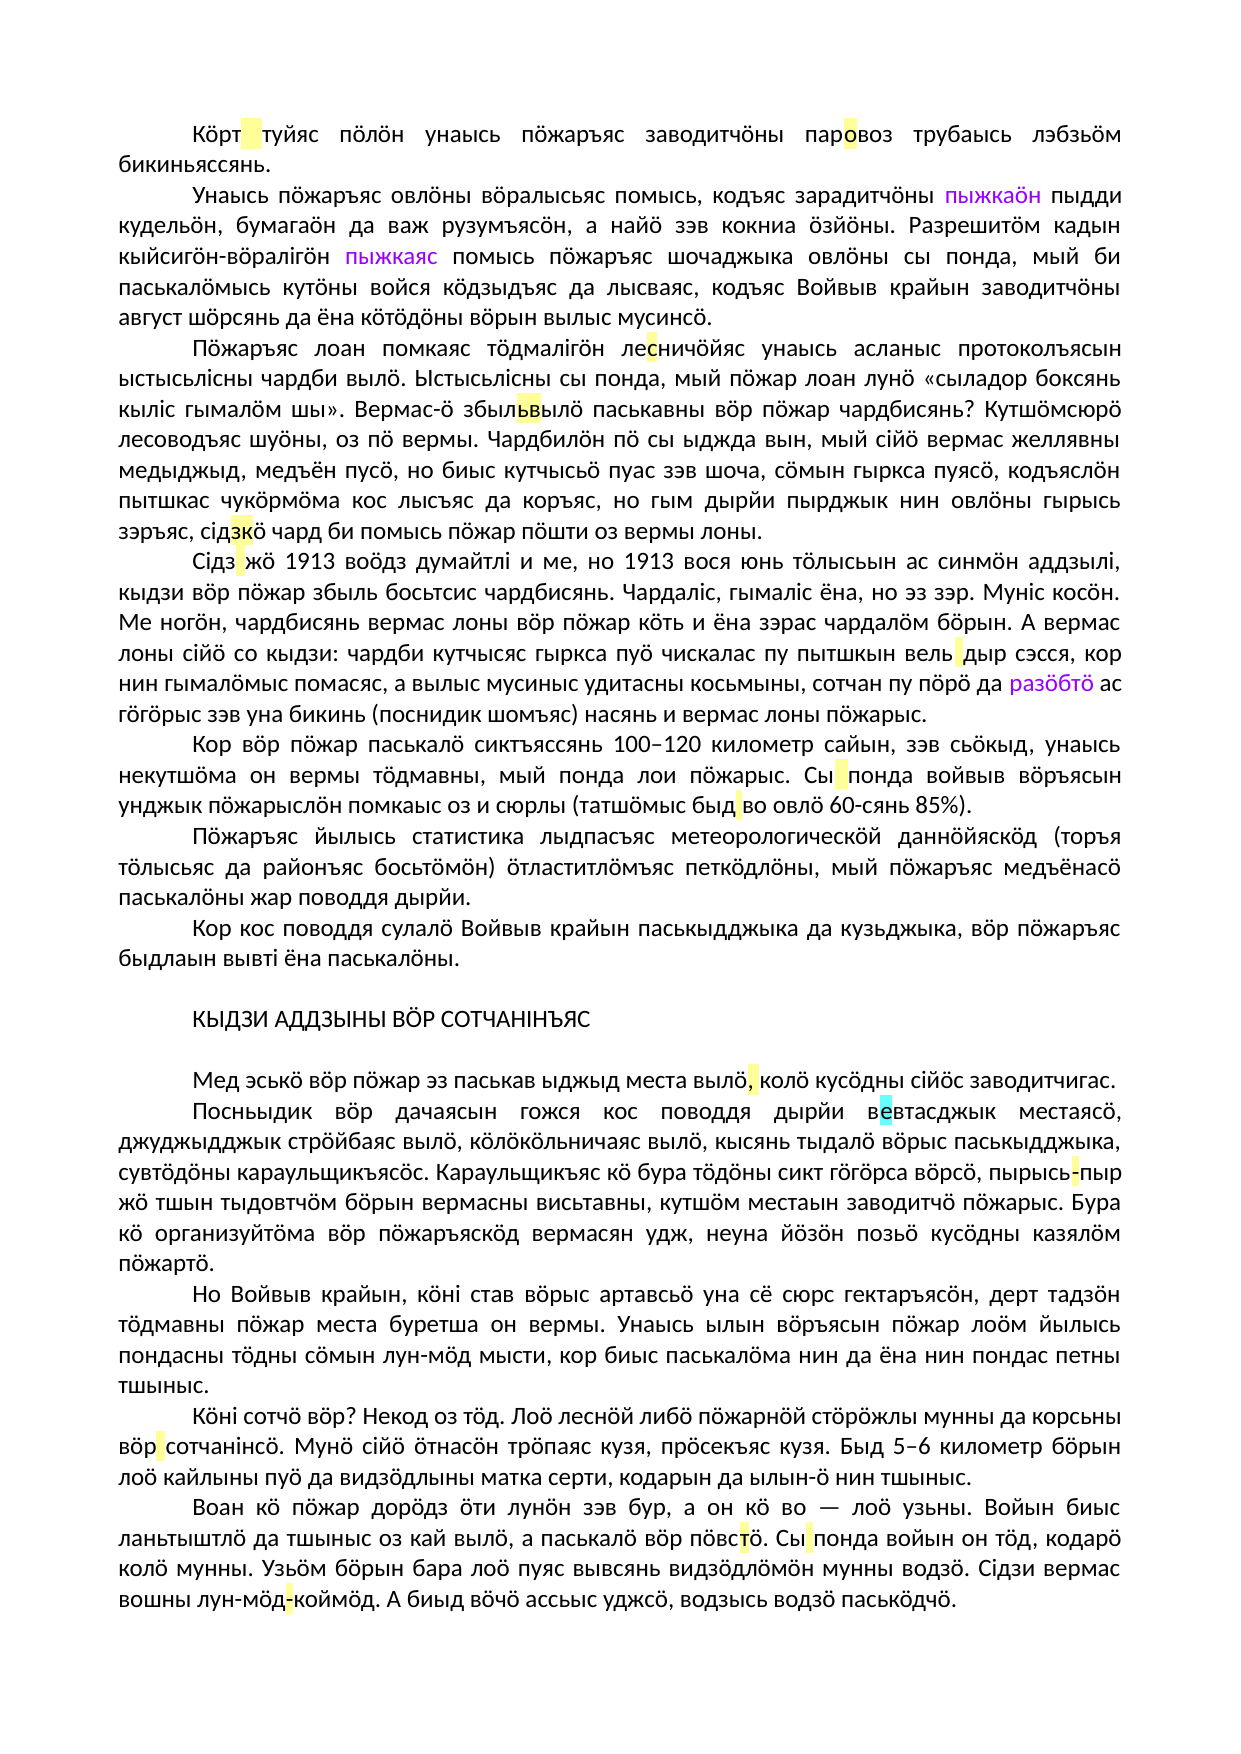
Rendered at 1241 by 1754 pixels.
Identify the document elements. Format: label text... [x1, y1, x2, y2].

text Мед эськӧ вӧр пӧжар эз паськав ыджыд места вылӧ, колӧ кусӧдны сійӧс заводитчигас. [118, 1064, 1122, 1095]
text Кӧрт туйяс пӧлӧн унаысь пӧжаръяс заводитчӧны паровоз трубаысь лэбзьӧм бикиньяссянь. [118, 118, 1122, 179]
text Пӧжаръяс йылысь статистика лыдпасъяс метеорологическӧй даннӧйяскӧд (торъя тӧлысьяс да районъяс босьтӧмӧн) ӧтластитлӧмъяс петкӧдлӧны, мый пӧжаръяс медъёнасӧ паськалӧны жар поводдя дырйи. [118, 820, 1122, 912]
text Воан кӧ пӧжар дорӧдз ӧти лунӧн зэв бур, а он кӧ во — лоӧ узьны. Войын биыс ланьтыштлӧ да тшыныс оз кай вылӧ, а паськалӧ вӧр пӧвстӧ. Сы понда войын он тӧд, кодарӧ колӧ мунны. Узьӧм бӧрын бара лоӧ пуяс вывсянь видзӧдлӧмӧн мунны водзӧ. Сідзи вермас вошны лун-мӧд-коймӧд. А биыд вӧчӧ ассьыс уджсӧ, водзысь водзӧ паськӧдчӧ. [118, 1492, 1122, 1614]
text Кор кос поводдя сулалӧ Войвыв крайын паськыдджыка да кузьджыка, вӧр пӧжаръяс быдлаын вывті ёна паськалӧны. [118, 912, 1122, 973]
text КЫДЗИ АДДЗЫНЫ ВӦР СОТЧАНІНЪЯС [118, 1003, 1122, 1034]
text Посньыдик вӧр дачаясын гожся кос поводдя дырйи вевтасджык местаясӧ, джуджыдджык стрӧйбаяс вылӧ, кӧлӧкӧльничаяс вылӧ, кысянь тыдалӧ вӧрыс паськыдджыка, сувтӧдӧны караульщикъясӧс. Караульщикъяс кӧ бура тӧдӧны сикт гӧгӧрса вӧрсӧ, пырысь-пыр жӧ тшын тыдовтчӧм бӧрын вермасны висьтавны, кутшӧм местаын заводитчӧ пӧжарыс. Бура кӧ организуйтӧма вӧр пӧжаръяскӧд вермасян удж, неуна йӧзӧн позьӧ кусӧдны казялӧм пӧжартӧ. [118, 1095, 1122, 1278]
text Кӧні сотчӧ вӧр? Некод оз тӧд. Лоӧ леснӧй либӧ пӧжарнӧй стӧрӧжлы мунны да корсьны вӧр сотчанінсӧ. Мунӧ сійӧ ӧтнасӧн трӧпаяс кузя, прӧсекъяс кузя. Быд 5–6 километр бӧрын лоӧ кайлыны пуӧ да видзӧдлыны матка серти, кодарын да ылын-ӧ нин тшыныс. [118, 1400, 1122, 1492]
text Унаысь пӧжаръяс овлӧны вӧралысьяс помысь, кодъяс зарадитчӧны пыжкаӧн пыдди кудельӧн, бумагаӧн да важ рузумъясӧн, а найӧ зэв кокниа ӧзйӧны. Разрешитӧм кадын кыйсигӧн-вӧралігӧн пыжкаяс помысь пӧжаръяс шочаджыка овлӧны сы понда, мый би паськалӧмысь кутӧны войся кӧдзыдъяс да лысваяс, кодъяс Войвыв крайын заводитчӧны август шӧрсянь да ёна кӧтӧдӧны вӧрын вылыс мусинсӧ. [118, 179, 1122, 332]
text Кор вӧр пӧжар паськалӧ сиктъяссянь 100–120 километр сайын, зэв сьӧкыд, унаысь некутшӧма он вермы тӧдмавны, мый понда лои пӧжарыс. Сы понда войвыв вӧръясын унджык пӧжарыслӧн помкаыс оз и сюрлы (татшӧмыс быд во овлӧ 60-сянь 85%). [118, 728, 1122, 820]
text Пӧжаръяс лоан помкаяс тӧдмалігӧн лесничӧйяс унаысь асланыс протоколъясын ыстысьлісны чардби вылӧ. Ыстысьлісны сы понда, мый пӧжар лоан лунӧ «сыладор боксянь кыліс гымалӧм шы». Вермас-ӧ збыльвылӧ паськавны вӧр пӧжар чардбисянь? Кутшӧмсюрӧ лесоводъяс шуӧны, оз пӧ вермы. Чардбилӧн пӧ сы ыджда вын, мый сійӧ вермас желлявны медыджыд, медъён пусӧ, но биыс кутчысьӧ пуас зэв шоча, сӧмын гыркса пуясӧ, кодъяслӧн пытшкас чукӧрмӧма кос лысъяс да коръяс, но гым дырйи пырджык нин овлӧны гырысь зэръяс, сідзкӧ чард би помысь пӧжар пӧшти оз вермы лоны. [118, 332, 1122, 545]
text Но Войвыв крайын, кӧні став вӧрыс артавсьӧ уна сё сюрс гектаръясӧн, дерт тадзӧн тӧдмавны пӧжар места буретша он вермы. Унаысь ылын вӧръясын пӧжар лоӧм йылысь пондасны тӧдны сӧмын лун-мӧд мысти, кор биыс паськалӧма нин да ёна нин пондас петны тшыныс. [118, 1278, 1122, 1400]
text Сідз жӧ 1913 воӧдз думайтлі и ме, но 1913 вося юнь тӧлысьын ас синмӧн аддзылі, кыдзи вӧр пӧжар збыль босьтсис чардбисянь. Чардаліс, гымаліс ёна, но эз зэр. Муніс косӧн. Ме ногӧн, чардбисянь вермас лоны вӧр пӧжар кӧть и ёна зэрас чардалӧм бӧрын. А вермас лоны сійӧ со кыдзи: чардби кутчысяс гыркса пуӧ чискалас пу пытшкын вель дыр сэсся, кор нин гымалӧмыс помасяс, а вылыс мусиныс удитасны косьмыны, сотчан пу пӧрӧ да разӧбтӧ ас гӧгӧрыс зэв уна бикинь (поснидик шомъяс) насянь и вермас лоны пӧжарыс. [118, 545, 1122, 728]
